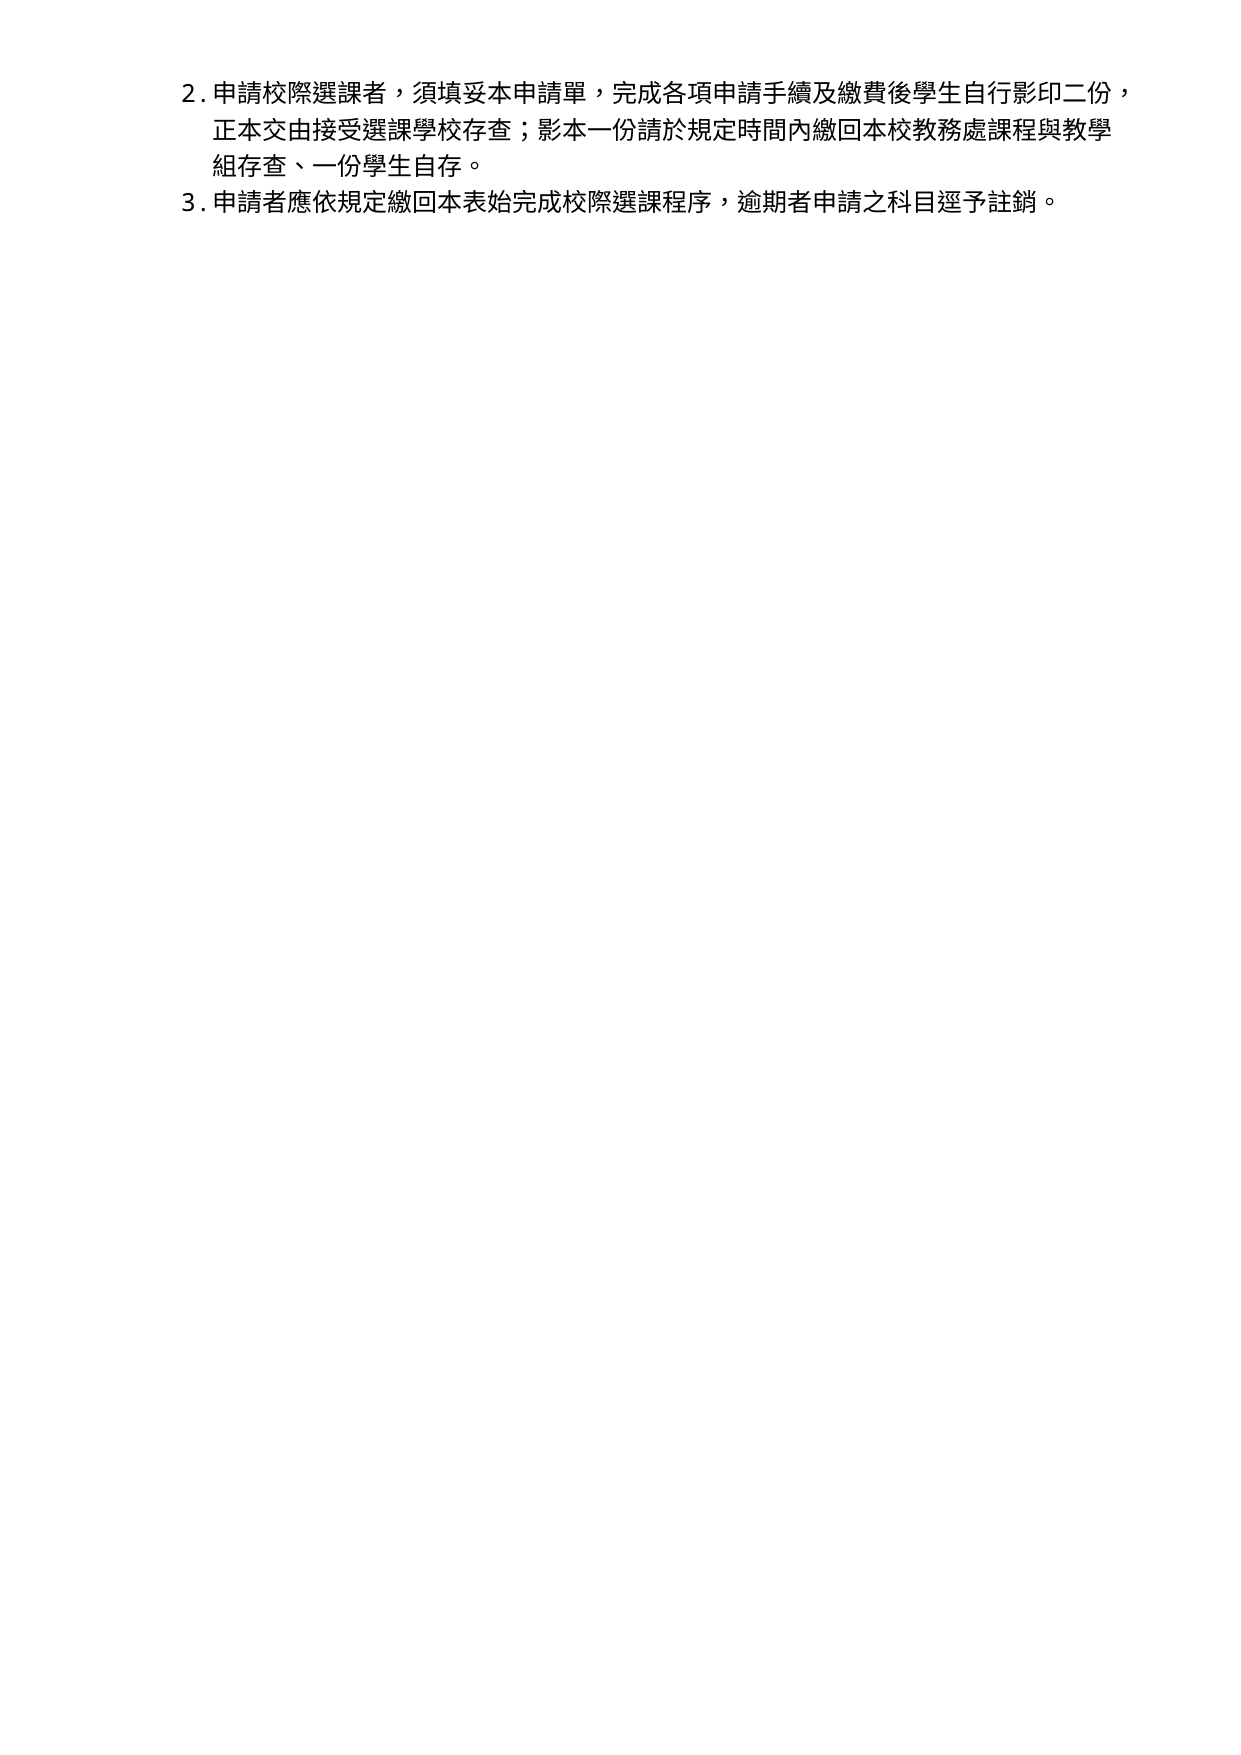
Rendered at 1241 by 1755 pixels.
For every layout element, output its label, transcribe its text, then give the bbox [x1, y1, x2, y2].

list 申請校際選課者，須填妥本申請單，完成各項申請手續及繳費後學生自行影印二份，正本交由接受選課學校存查；影本一份請於規定時間內繳回本校教務處課程與教學組存查、一份學生自存。 [181, 74, 1122, 183]
list 申請者應依規定繳回本表始完成校際選課程序，逾期者申請之科目逕予註銷。 [181, 183, 1122, 219]
